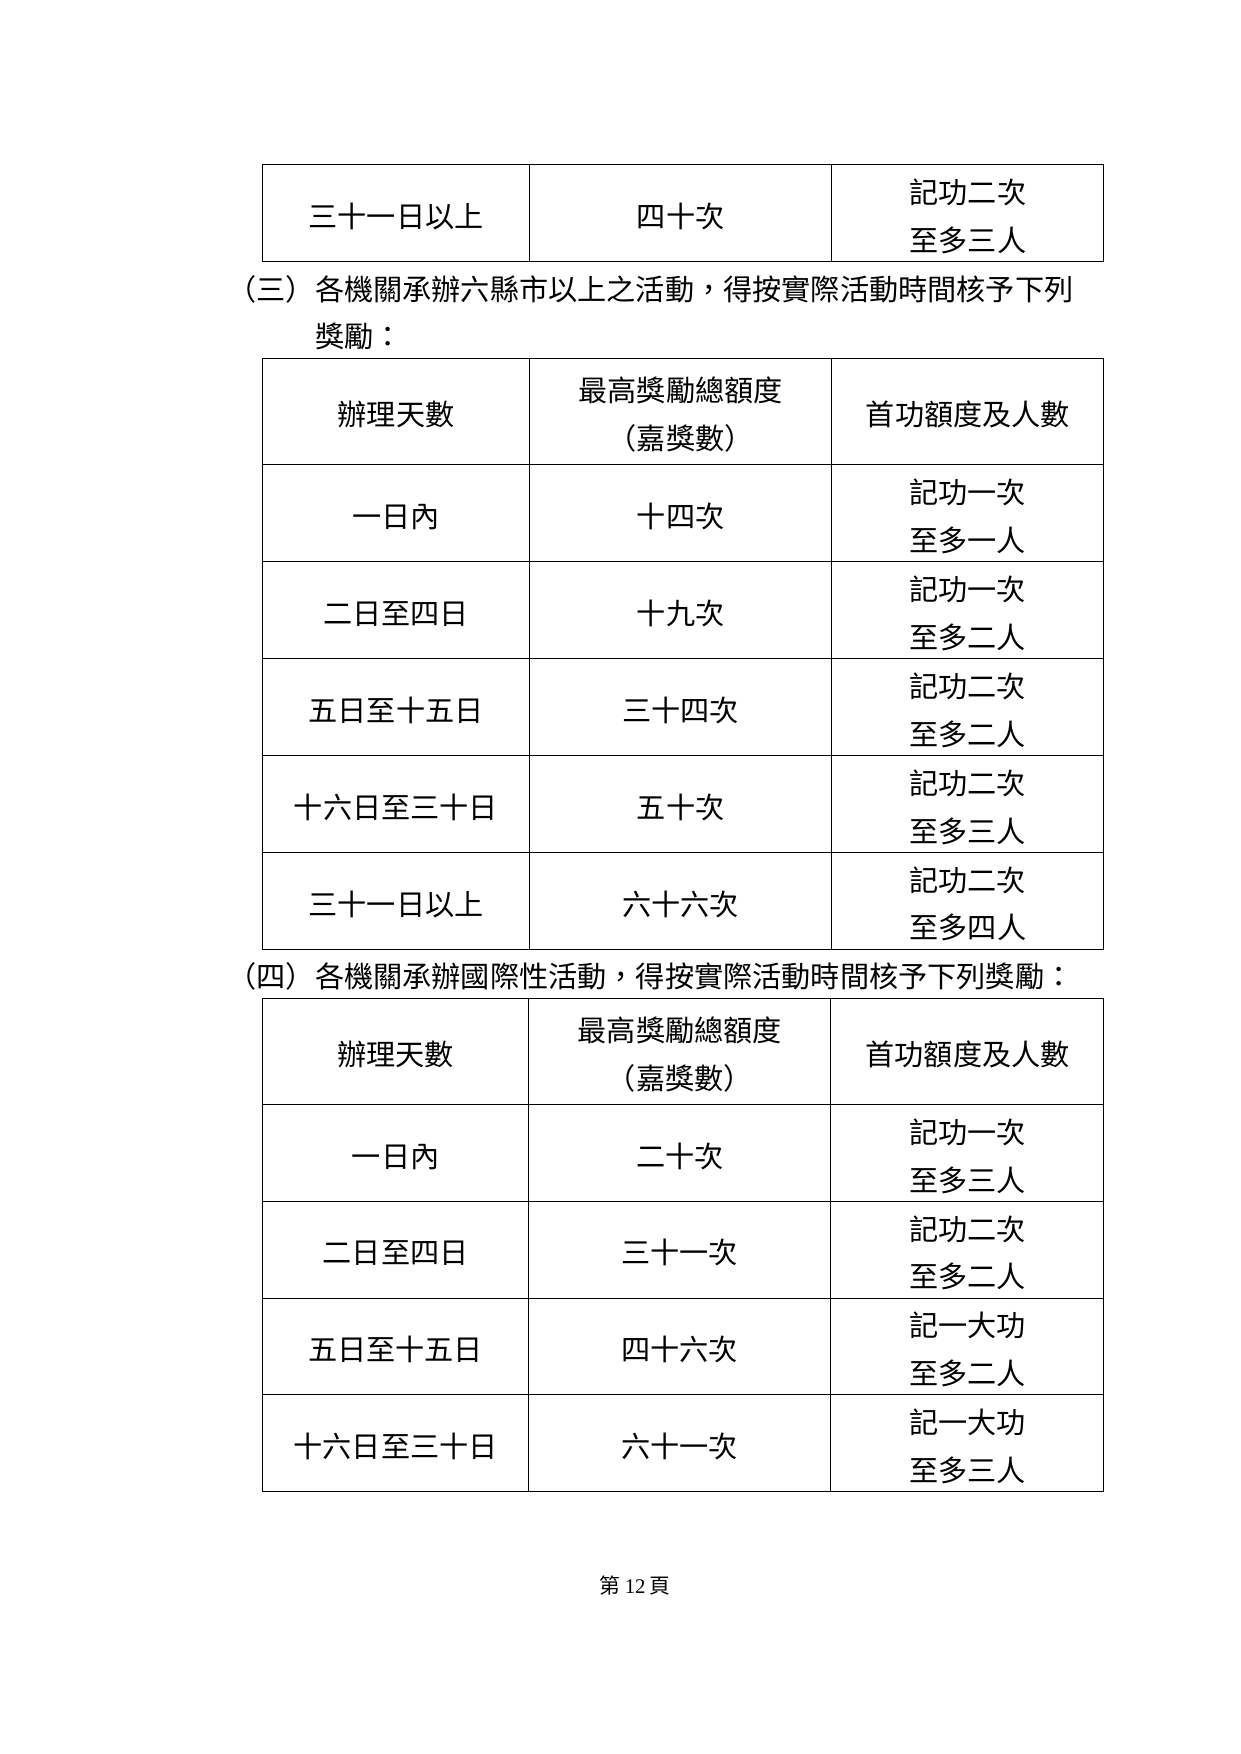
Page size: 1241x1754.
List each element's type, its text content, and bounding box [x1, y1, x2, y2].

table_cell 記一大功 至多三人 [831, 1395, 1103, 1491]
table_cell 二日至四日 [263, 1202, 528, 1297]
table_cell 三十四次 [530, 659, 831, 755]
table_cell 一日內 [263, 1105, 528, 1201]
table_header 辦理天數 [263, 999, 528, 1104]
table_cell 記功二次 至多二人 [832, 659, 1103, 755]
table_cell 十六日至三十日 [263, 1395, 528, 1491]
table_cell 記功二次 至多三人 [832, 165, 1103, 261]
table_cell 十六日至三十日 [263, 756, 529, 852]
table_cell 記功一次 至多三人 [831, 1105, 1103, 1201]
table_cell 二日至四日 [263, 562, 529, 658]
table_cell 三十一次 [529, 1202, 830, 1297]
text （四）各機關承辦國際性活動，得按實際活動時間核予下列獎勵： [227, 949, 1092, 997]
table_cell 三十一日以上 [263, 853, 529, 948]
table_cell 十四次 [530, 465, 831, 561]
table_cell 四十六次 [529, 1299, 830, 1394]
table_cell 二十次 [529, 1105, 830, 1201]
table_cell 三十一日以上 [263, 165, 529, 261]
table_cell 記功二次 至多四人 [832, 853, 1103, 948]
table_cell 六十一次 [529, 1395, 830, 1491]
table_cell 記功一次 至多二人 [832, 562, 1103, 658]
table_cell 五日至十五日 [263, 1299, 528, 1394]
table_header 最高獎勵總額度 （嘉獎數） [529, 999, 830, 1104]
table_cell 記一大功 至多二人 [831, 1299, 1103, 1394]
table_cell 六十六次 [530, 853, 831, 948]
table_cell 記功二次 至多二人 [831, 1202, 1103, 1297]
table_cell 一日內 [263, 465, 529, 561]
table_header 最高獎勵總額度 （嘉獎數） [530, 359, 831, 464]
table_cell 記功二次 至多三人 [832, 756, 1103, 852]
table_cell 四十次 [530, 165, 831, 261]
table_header 首功額度及人數 [831, 999, 1103, 1104]
table_cell 十九次 [530, 562, 831, 658]
table_cell 五日至十五日 [263, 659, 529, 755]
table_cell 記功一次 至多一人 [832, 465, 1103, 561]
table_header 辦理天數 [263, 359, 529, 464]
table_cell 五十次 [530, 756, 831, 852]
table_header 首功額度及人數 [832, 359, 1103, 464]
text （三）各機關承辦六縣市以上之活動，得按實際活動時間核予下列獎勵： [227, 262, 1092, 357]
